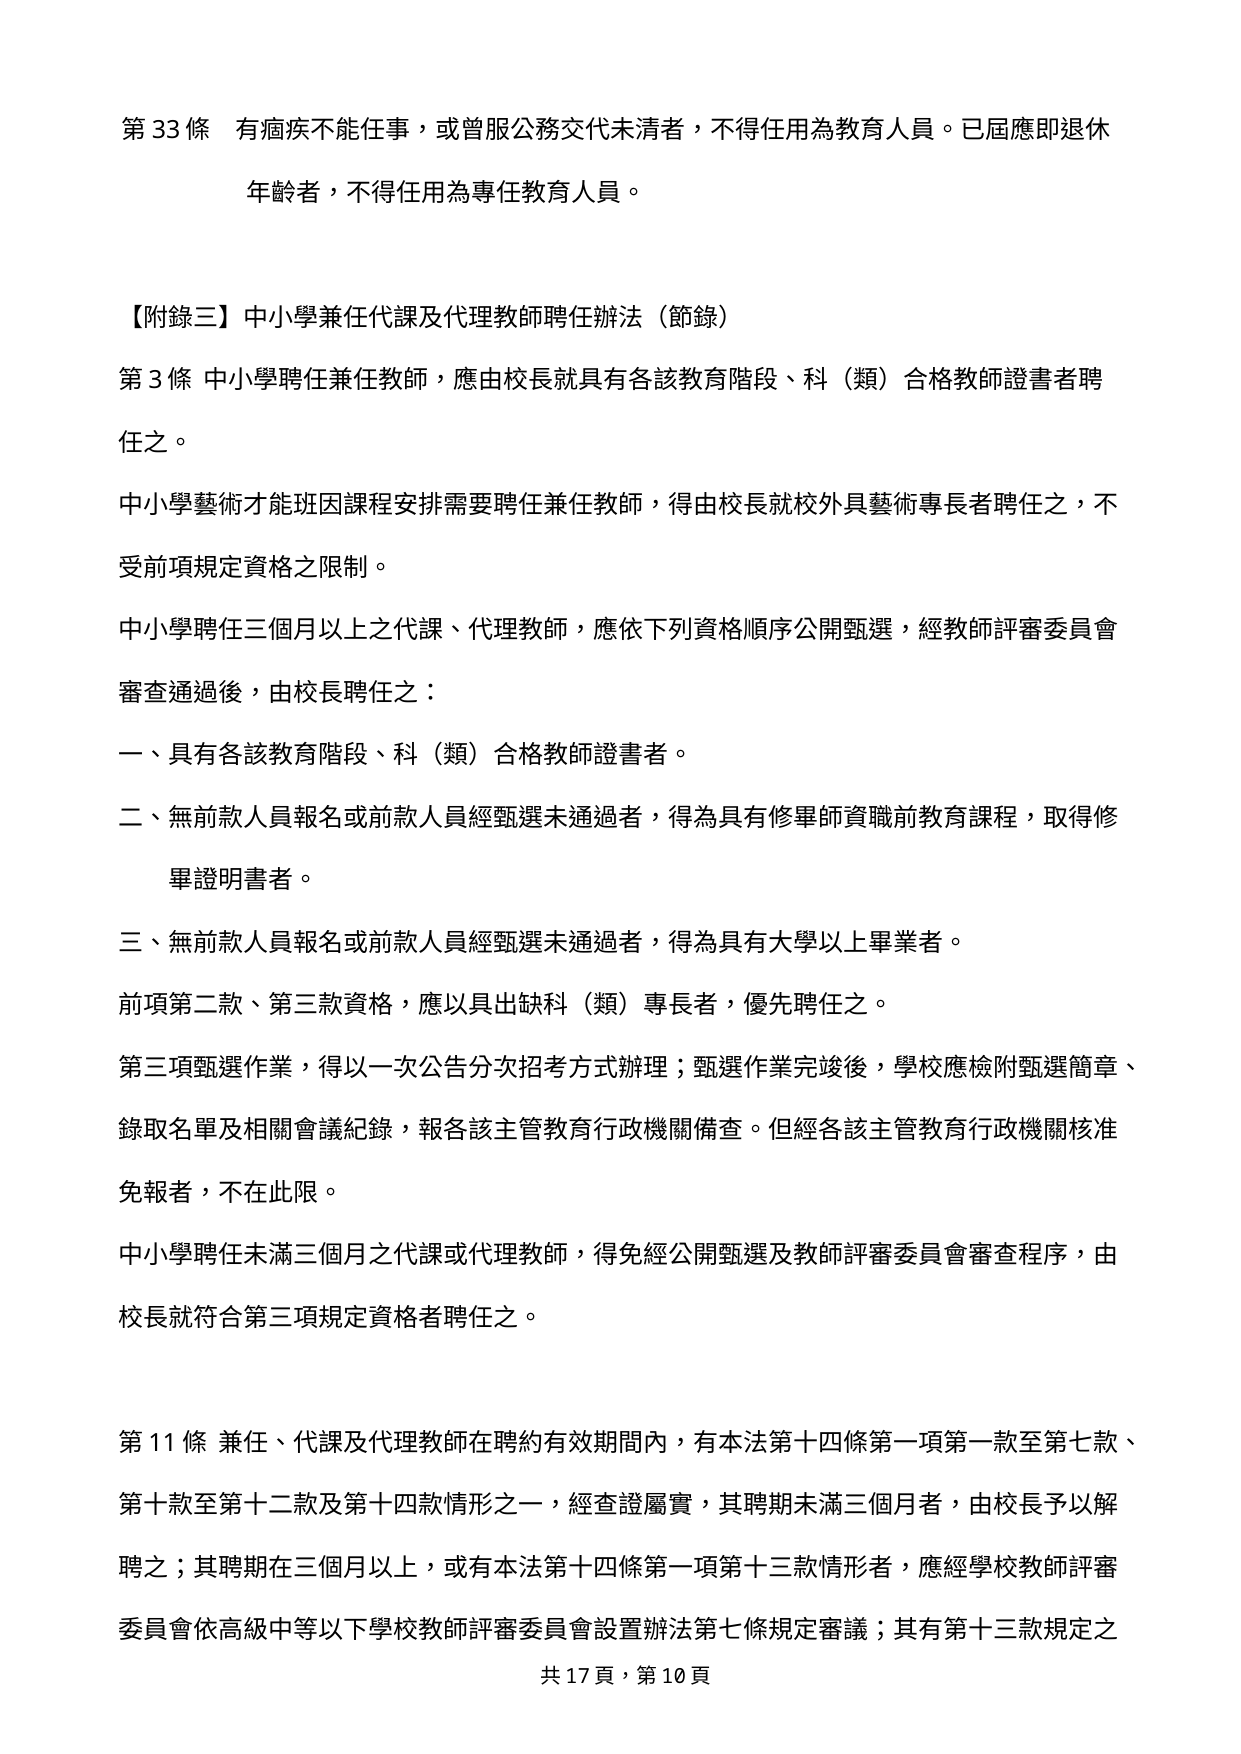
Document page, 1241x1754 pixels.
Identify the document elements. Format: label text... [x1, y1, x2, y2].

text 三、無前款人員報名或前款人員經甄選未通過者，得為具有大學以上畢業者。 [118, 898, 1122, 961]
text 【附錄三】中小學兼任代課及代理教師聘任辦法（節錄） [118, 273, 1122, 336]
text 中小學聘任未滿三個月之代課或代理教師，得免經公開甄選及教師評審委員會審查程序，由校長就符合第三項規定資格者聘任之。 [118, 1211, 1122, 1336]
text 前項第二款、第三款資格，應以具出缺科（類）專長者，優先聘任之。 [118, 961, 1122, 1023]
text 第11條 兼任、代課及代理教師在聘約有效期間內，有本法第十四條第一項第一款至第七款、第十款至第十二款及第十四款情形之一，經查證屬實，其聘期未滿三個月者，由校長予以解聘之；其聘期在三個月以上，或有本法第十四條第一項第十三款情形者，應經學校教師評審委員會依高級中等以下學校教師評審委員會設置辦法第七條規定審議；其有第十三款規定之情事，除情節重大者外，教師評審委員會應併審酌案件情節，議決一年至四年不得聘任為教師，並報各該主管教育行政機關核准後，予以解聘。 [118, 1398, 1122, 1648]
text 一、具有各該教育階段、科（類）合格教師證書者。 [118, 711, 1122, 773]
text 第三項甄選作業，得以一次公告分次招考方式辦理；甄選作業完竣後，學校應檢附甄選簡章、錄取名單及相關會議紀錄，報各該主管教育行政機關備查。但經各該主管教育行政機關核准免報者，不在此限。 [118, 1023, 1122, 1211]
text 中小學藝術才能班因課程安排需要聘任兼任教師，得由校長就校外具藝術專長者聘任之，不受前項規定資格之限制。 [118, 461, 1122, 586]
text 第3條 中小學聘任兼任教師，應由校長就具有各該教育階段、科（類）合格教師證書者聘任之。 [118, 336, 1122, 461]
text 第33條 有痼疾不能任事，或曾服公務交代未清者，不得任用為教育人員。已屆應即退休年齡者，不得任用為專任教育人員。 [122, 86, 1122, 211]
text 中小學聘任三個月以上之代課、代理教師，應依下列資格順序公開甄選，經教師評審委員會審查通過後，由校長聘任之： [118, 586, 1122, 711]
text 二、無前款人員報名或前款人員經甄選未通過者，得為具有修畢師資職前教育課程，取得修畢證明書者。 [118, 773, 1122, 898]
